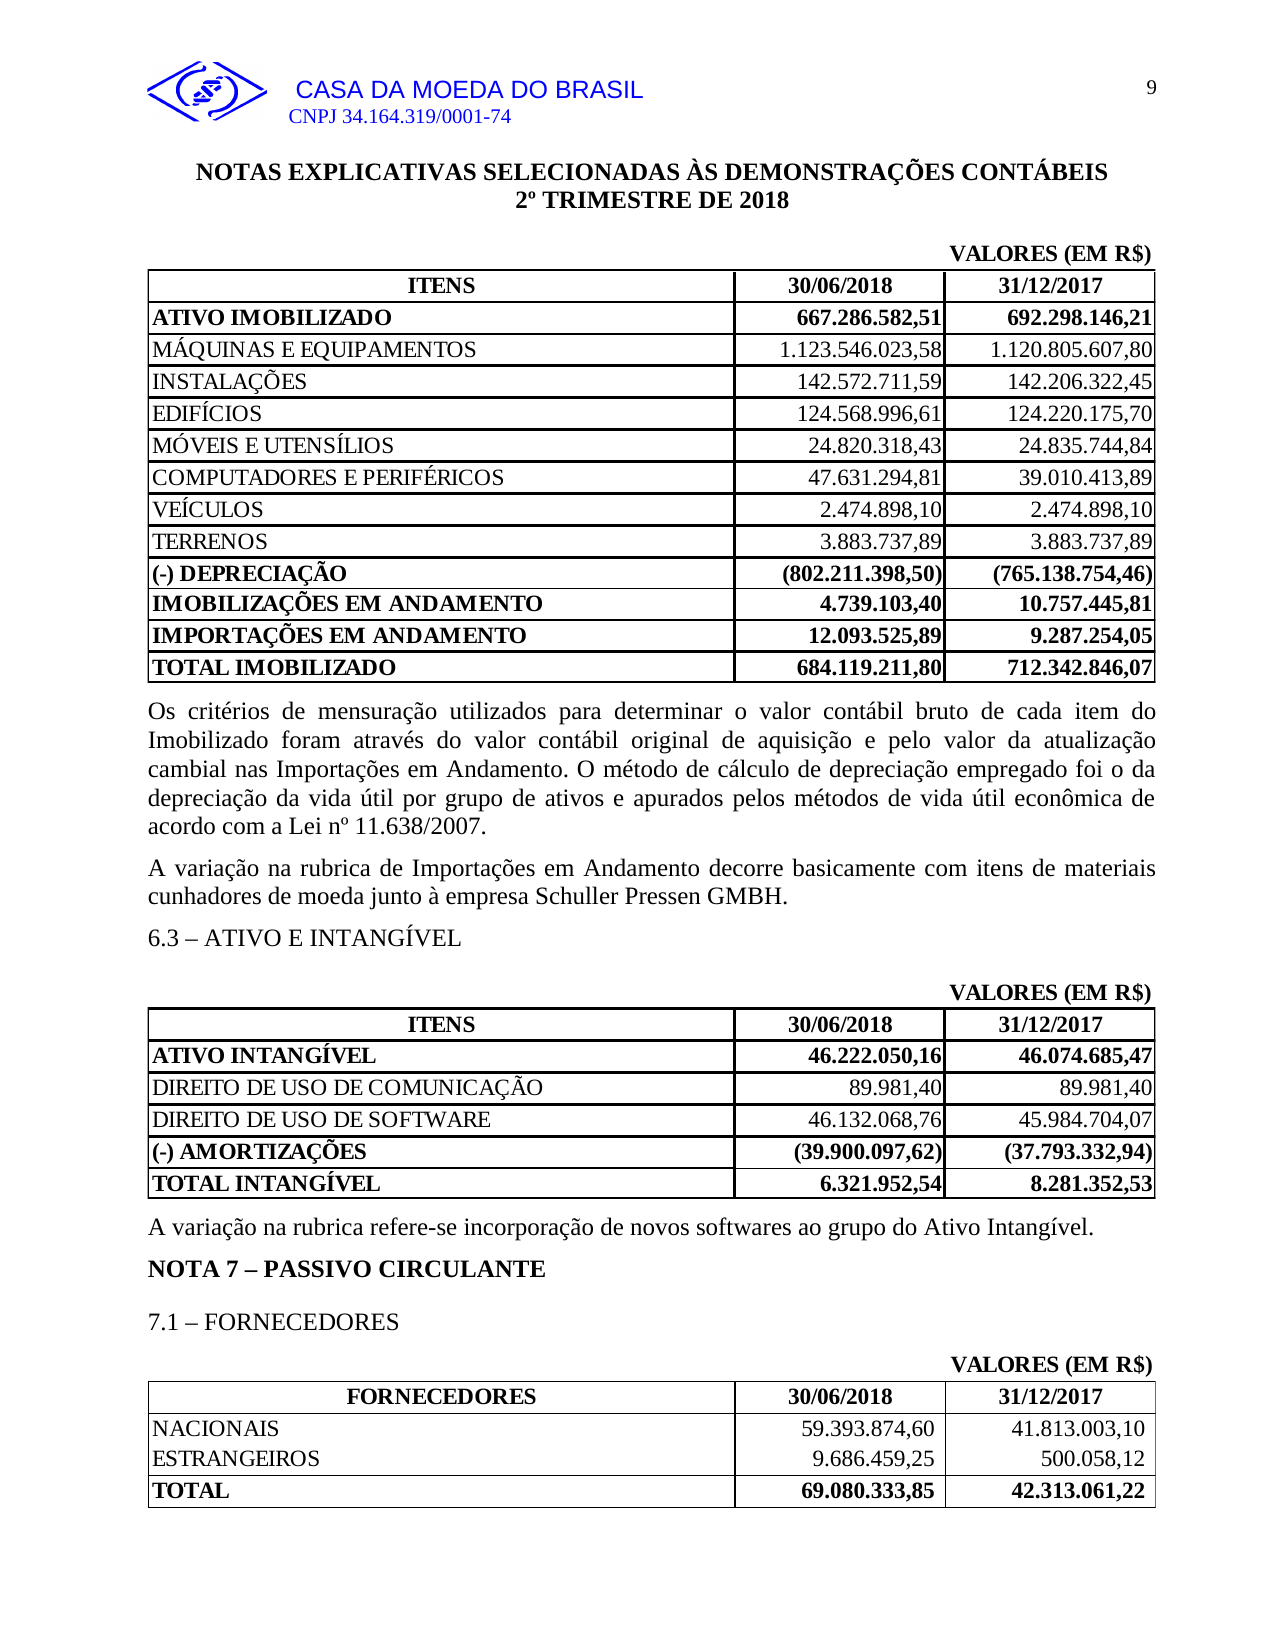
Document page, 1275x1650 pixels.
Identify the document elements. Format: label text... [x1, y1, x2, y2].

text Os critérios de mensuração utilizados para determinar o valor contábil bruto de cada item do Imobilizado foram através do valor contábil original de aquisição e pelo valor da atualização cambial nas Importações em Andamento. O método de cálculo de depreciação empregado foi o da depreciação da vida útil por grupo de ativos e apurados pelos métodos de vida útil econômica de acordo com a Lei nº 11.638/2007. [148, 696, 1157, 840]
text 7.1 – FORNECEDORES [148, 1307, 1157, 1336]
text NOTA 7 – PASSIVO CIRCULANTE [148, 1254, 1157, 1282]
text A variação na rubrica de Importações em Andamento decorre basicamente com itens de materiais cunhadores de moeda junto à empresa Schuller Pressen GMBH. [148, 853, 1157, 910]
text 6.3 – ATIVO E INTANGÍVEL [148, 923, 1157, 951]
text A variação na rubrica refere-se incorporação de novos softwares ao grupo do Ativo Intangível. [148, 1212, 1157, 1241]
